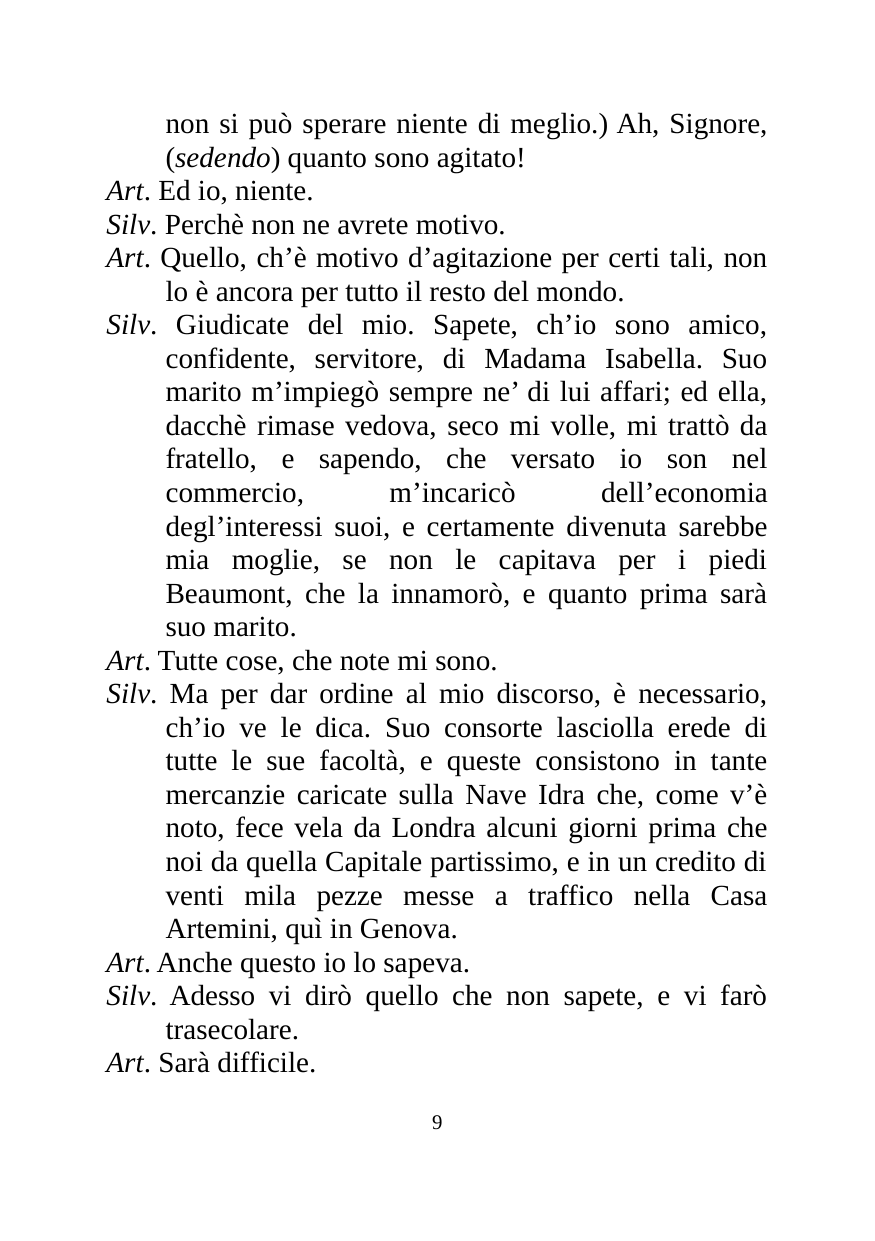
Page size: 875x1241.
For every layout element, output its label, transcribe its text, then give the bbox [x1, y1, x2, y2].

text Art. Ed io, niente. [106, 173, 768, 207]
text Silv. Perchè non ne avrete motivo. [106, 207, 768, 240]
text non si può sperare niente di meglio.) Ah, Signore, (sedendo) quanto sono agitato! [106, 106, 768, 173]
text Art. Quello, ch’è motivo d’agitazione per certi tali, non lo è ancora per tutto il resto del mondo. [106, 240, 768, 307]
text Art. Tutte cose, che note mi sono. [106, 643, 768, 676]
text Art. Sarà difficile. [106, 1045, 768, 1079]
text Art. Anche questo io lo sapeva. [106, 945, 768, 978]
text Silv. Ma per dar ordine al mio discorso, è necessario, ch’io ve le dica. Suo consorte lasciolla erede di tutte le sue facoltà, e queste consistono in tante mercanzie caricate sulla Nave Idra che, come v’è noto, fece vela da Londra alcuni giorni prima che noi da quella Capitale partissimo, e in un credito di venti mila pezze messe a traffico nella Casa Artemini, quì in Genova. [106, 676, 768, 945]
text Silv. Adesso vi dirò quello che non sapete, e vi farò trasecolare. [106, 978, 768, 1045]
text Silv. Giudicate del mio. Sapete, ch’io sono amico, confidente, servitore, di Madama Isabella. Suo marito m’impiegò sempre ne’ di lui affari; ed ella, dacchè rimase vedova, seco mi volle, mi trattò da fratello, e sapendo, che versato io son nel commercio, m’incaricò dell’economia degl’interessi suoi, e certamente divenuta sarebbe mia moglie, se non le capitava per i piedi Beaumont, che la innamorò, e quanto prima sarà suo marito. [106, 307, 768, 643]
